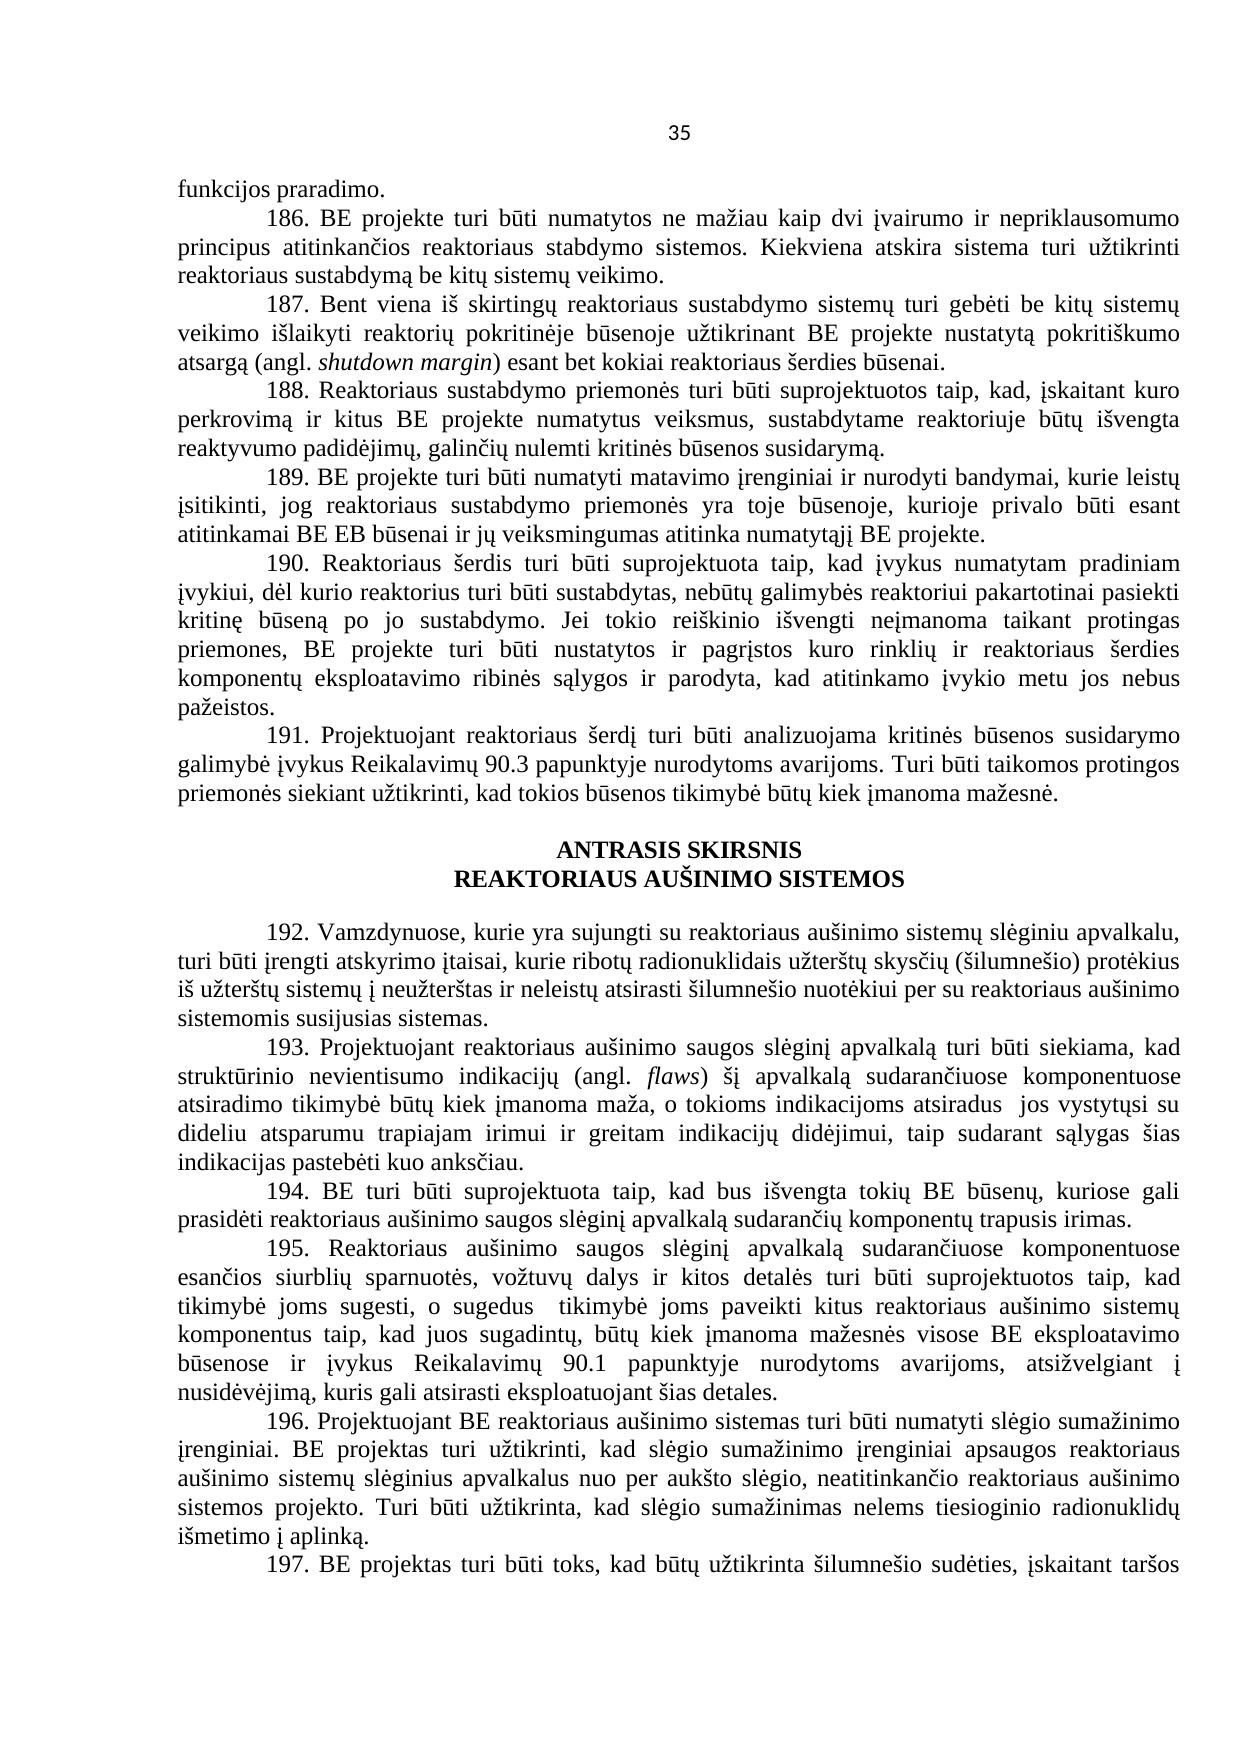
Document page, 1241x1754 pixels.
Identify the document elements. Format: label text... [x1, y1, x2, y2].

text 193. Projektuojant reaktoriaus aušinimo saugos slėginį apvalkalą turi būti siekiama, kad struktūrinio nevientisumo indikacijų (angl. flaws) šį apvalkalą sudarančiuose komponentuose atsiradimo tikimybė būtų kiek įmanoma maža, o tokioms indikacijoms atsiradus jos vystytųsi su dideliu atsparumu trapiajam irimui ir greitam indikacijų didėjimui, taip sudarant sąlygas šias indikacijas pastebėti kuo anksčiau. [177, 1032, 1181, 1176]
text 197. BE projektas turi būti toks, kad būtų užtikrinta šilumnešio sudėties, įskaitant taršos [177, 1549, 1181, 1578]
text 196. Projektuojant BE reaktoriaus aušinimo sistemas turi būti numatyti slėgio sumažinimo įrenginiai. BE projektas turi užtikrinti, kad slėgio sumažinimo įrenginiai apsaugos reaktoriaus aušinimo sistemų slėginius apvalkalus nuo per aukšto slėgio, neatitinkančio reaktoriaus aušinimo sistemos projekto. Turi būti užtikrinta, kad slėgio sumažinimas nelems tiesioginio radionuklidų išmetimo į aplinką. [177, 1406, 1181, 1549]
text funkcijos praradimo. [177, 174, 1181, 203]
text 190. Reaktoriaus šerdis turi būti suprojektuota taip, kad įvykus numatytam pradiniam įvykiui, dėl kurio reaktorius turi būti sustabdytas, nebūtų galimybės reaktoriui pakartotinai pasiekti kritinę būseną po jo sustabdymo. Jei tokio reiškinio išvengti neįmanoma taikant protingas priemones, BE projekte turi būti nustatytos ir pagrįstos kuro rinklių ir reaktoriaus šerdies komponentų eksploatavimo ribinės sąlygos ir parodyta, kad atitinkamo įvykio metu jos nebus pažeistos. [177, 548, 1181, 720]
text 194. BE turi būti suprojektuota taip, kad bus išvengta tokių BE būsenų, kuriose gali prasidėti reaktoriaus aušinimo saugos slėginį apvalkalą sudarančių komponentų trapusis irimas. [177, 1176, 1181, 1233]
text ANTRASIS SKIRSNIS [177, 835, 1181, 864]
text 186. BE projekte turi būti numatytos ne mažiau kaip dvi įvairumo ir nepriklausomumo principus atitinkančios reaktoriaus stabdymo sistemos. Kiekviena atskira sistema turi užtikrinti reaktoriaus sustabdymą be kitų sistemų veikimo. [177, 203, 1181, 289]
text 191. Projektuojant reaktoriaus šerdį turi būti analizuojama kritinės būsenos susidarymo galimybė įvykus Reikalavimų 90.3 papunktyje nurodytoms avarijoms. Turi būti taikomos protingos priemonės siekiant užtikrinti, kad tokios būsenos tikimybė būtų kiek įmanoma mažesnė. [177, 720, 1181, 807]
text 189. BE projekte turi būti numatyti matavimo įrenginiai ir nurodyti bandymai, kurie leistų įsitikinti, jog reaktoriaus sustabdymo priemonės yra toje būsenoje, kurioje privalo būti esant atitinkamai BE EB būsenai ir jų veiksmingumas atitinka numatytąjį BE projekte. [177, 462, 1181, 548]
text 195. Reaktoriaus aušinimo saugos slėginį apvalkalą sudarančiuose komponentuose esančios siurblių sparnuotės, vožtuvų dalys ir kitos detalės turi būti suprojektuotos taip, kad tikimybė joms sugesti, o sugedus tikimybė joms paveikti kitus reaktoriaus aušinimo sistemų komponentus taip, kad juos sugadintų, būtų kiek įmanoma mažesnės visose BE eksploatavimo būsenose ir įvykus Reikalavimų 90.1 papunktyje nurodytoms avarijoms, atsižvelgiant į nusidėvėjimą, kuris gali atsirasti eksploatuojant šias detales. [177, 1233, 1181, 1406]
text 192. Vamzdynuose, kurie yra sujungti su reaktoriaus aušinimo sistemų slėginiu apvalkalu, turi būti įrengti atskyrimo įtaisai, kurie ribotų radionuklidais užterštų skysčių (šilumnešio) protėkius iš užterštų sistemų į neužterštas ir neleistų atsirasti šilumnešio nuotėkiui per su reaktoriaus aušinimo sistemomis susijusias sistemas. [177, 917, 1181, 1032]
text 187. Bent viena iš skirtingų reaktoriaus sustabdymo sistemų turi gebėti be kitų sistemų veikimo išlaikyti reaktorių pokritinėje būsenoje užtikrinant BE projekte nustatytą pokritiškumo atsargą (angl. shutdown margin) esant bet kokiai reaktoriaus šerdies būsenai. [177, 289, 1181, 375]
text REAKTORIAUS AUŠINIMO SISTEMOS [177, 864, 1181, 893]
text 188. Reaktoriaus sustabdymo priemonės turi būti suprojektuotos taip, kad, įskaitant kuro perkrovimą ir kitus BE projekte numatytus veiksmus, sustabdytame reaktoriuje būtų išvengta reaktyvumo padidėjimų, galinčių nulemti kritinės būsenos susidarymą. [177, 375, 1181, 462]
